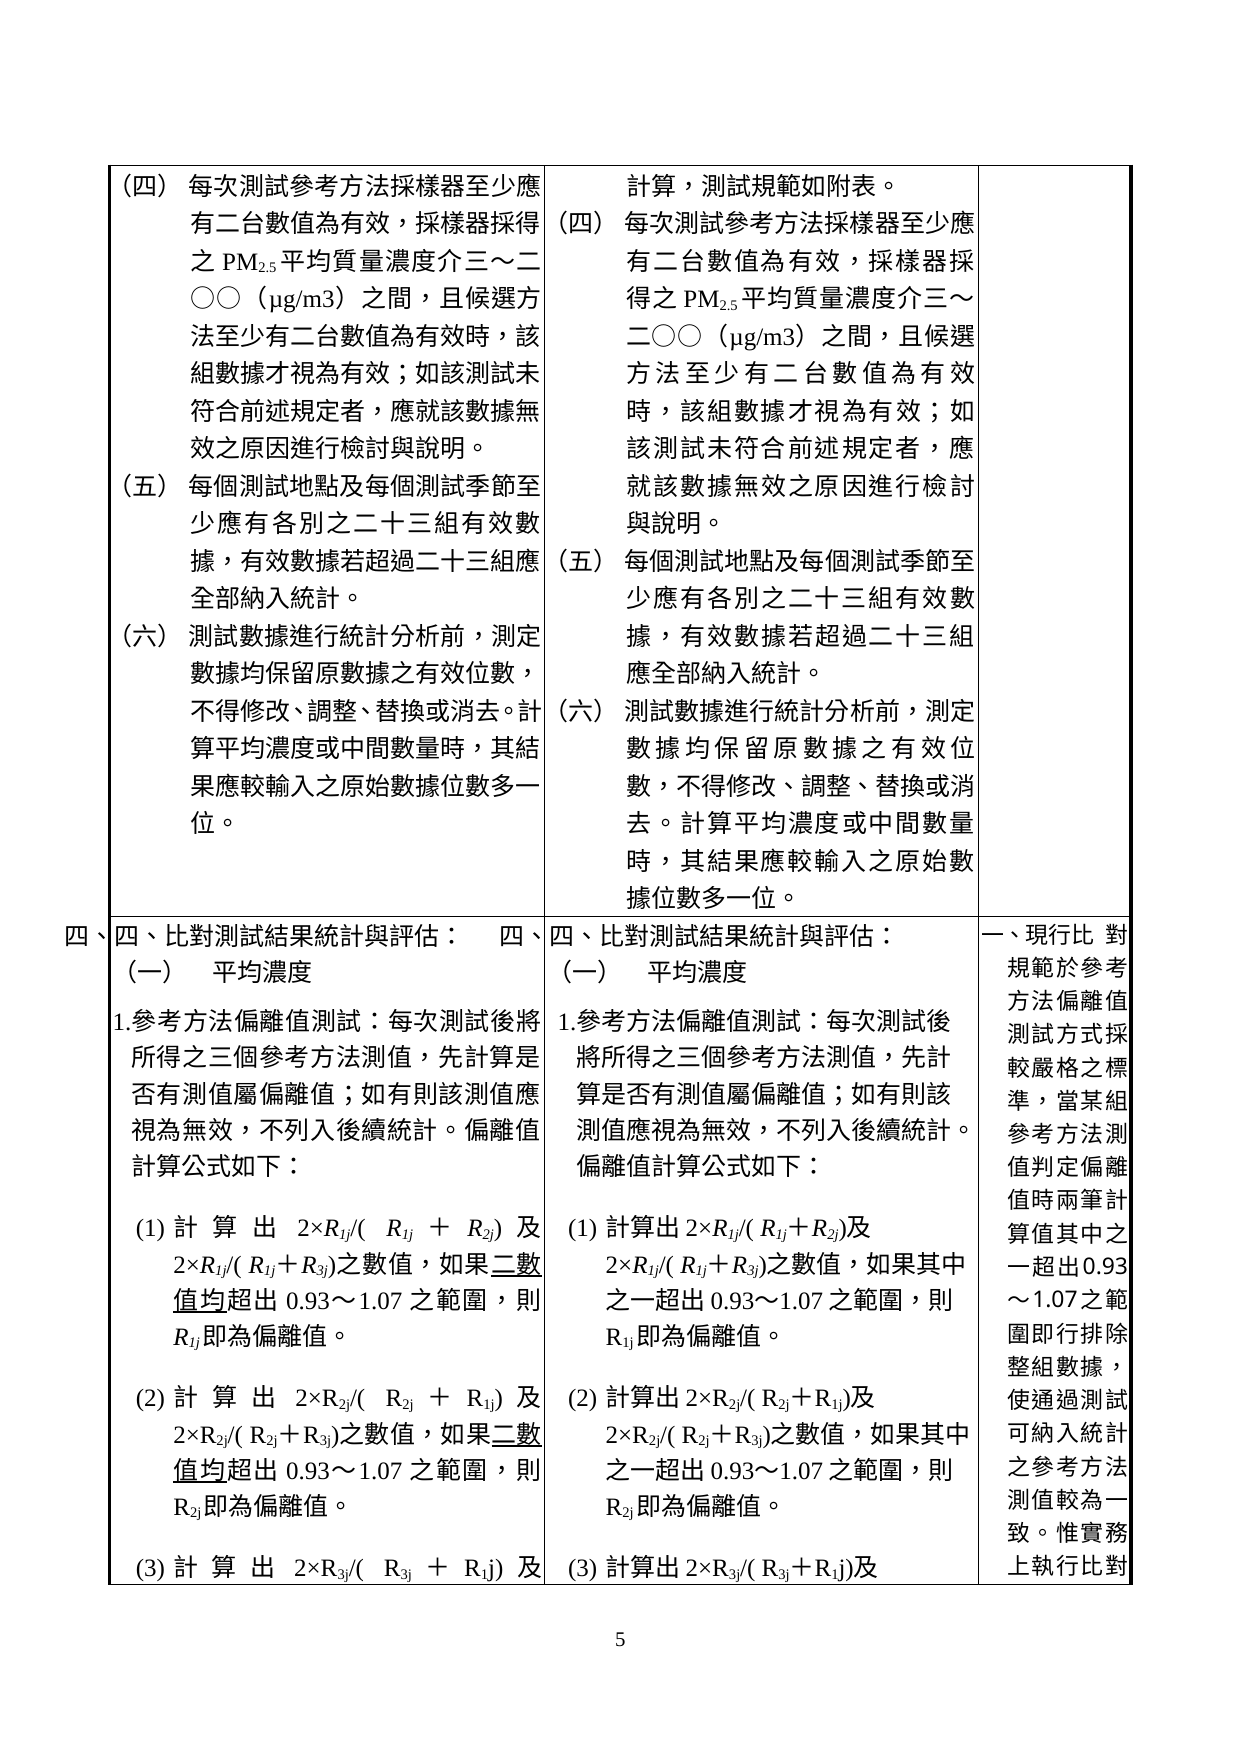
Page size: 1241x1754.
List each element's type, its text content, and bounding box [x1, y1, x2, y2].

table_cell 四、四、比對測試結果統計與評估： 平均濃度 1.參考方法偏離值測試：每次測試後將所得之三個參考方法測值，先計算是否有測值屬偏離值；如有則該測值應視為無效，不列入後續統計。偏離值計算公式如下： 計算出2×R1j/( R1j＋R2j)及2×R1j/( R1j＋R3j)之數值，如果二數值均超出0.93～1.07之範圍，則R1j即為偏離值。 計算出2×R2j/( R2j＋R1j)及2×R2j/( R2j＋R3j)之數值，如果二數值均超出0.93～1.07之範圍，則R2j即為偏離值。 計算出2×R3j/( R3j＋R1j)及2×R3j/( R3j＋R2j)之數值，如果二數值均超出0.93～1.07之範圍，則R3j即為偏離值。 Rij：第 j 組檢測樣品中，參考方法之第 i 個採樣器所得濃度值（μg / m3）。 2.如R1j、R2j、R3j當中之有一個數值因採樣器故障、操作錯誤或其他原因導致採樣失敗而無測值時，在計算偏離值時該數值直接代入零計算，但此種直接代入零計算之方式僅在計算偏離值時使用，在後續統計該數值仍不列入計算。 3. Rij：第 j 組檢測樣品中，參考方法之第 i 個採樣器所得濃度值（µg/m3）。（j：表第j組有效檢測數據。n：參考方法採樣器數量，一般為三台） Cij：第 j 組檢測樣品中，候選方法之第 i 個採樣器所得濃度值（µg/m3）。（j：表第j組有效檢測數據。m：候選方法採樣器數量，一般為三台） j：第 j 組檢測樣品中，所有參考方法採樣器濃度平均值（µg/m3）。 j：第 j 組檢測樣品中，所有候選方法採樣器（m一般為三台）濃度平均值（µg/m3）。 4.參考方法採樣器檢測所得濃度值之精密度公式如下： RPj：第 j 組檢測樣品中，參考方法之重複採樣偏差百分比（％）。（j：表第j組有效檢測數據。n：參考方法採樣器數量，一般為三台） RP：某一測試地點J組檢測樣品中，參考方法之重複採樣偏差百分比（％）。(J：全部有效檢測數據)5. CP：某一測試地點J組檢測樣品中，候選方法之重複採樣偏差百分比（％）。(J：全部有效檢測數據) 5.候選方法採樣器檢測所得濃度值之精密度計算公式如下： CPj：第 j 組檢測樣品中，候選方法之重複採樣偏差百分比（％）。（j：表第j組有效檢測數據。m：候選方法採樣器數量，一般為三台） CP：某一測試地點J組檢測樣品中，候選方法之重複採樣偏差百分比（％）。(J：全部有效檢測數據) （二）對測試截距與斜率計算方式： 1.篩選可接受之檢測樣品組：當第 j 組檢測樣品中參考方法之樣品濃度未落於三至二○○µg/m3 之間、參考方法採樣器精密度(RP) 超過百分之十之限值或候選方法採樣器精密度（CP） 超過百分之十五之限值者，均需捨棄該 j 組全部檢測結果數據。每個檢測場址上，篩選後可接受之檢測樣品組數目必須達二十三組（含）以上。 2.計算每一測試場址參考方法樣品平均濃度（）與候選方法樣品平均濃度（）公式如下： （三）將每個檢測位址之各組候選方法測試樣品之平均濃度（j）與參考方法測試樣品之平均濃度（j）進行線性迴歸（最小平方法）運算，依下列公式計算其斜率、截距、相關係數( correlation coefficient, r)及濃度變異係數(concentration coefficient of variation, CCV )。 四、（四）線性迴歸運算結果之斜率、截距及相關係數符合下列規定者，該候選方法之檢測儀器比對測試即屬通過： 斜率（slope）：1.0±0.1 截距（Intercept）：介於(1)和(2)之範圍內。 (1) 15.05–(17.32× slope),但不小於–2.0。 (2) 15.05–(13.20× slope),但不大於+2.0。 相關係數（r）： (1) 大於等於0.93（當CCV≦0.4） (2) 大於等於0.85 + 0.2× CCV （當0.4≦CCV≦0.5） (3) 大於等於0.95（當CCV≧0.5） 斜率與截距的界限範圍可彙整如圖一： 相關係數限制範圍可彙整如圖二： [111, 917, 544, 1584]
table_cell 三、測試程序規定如下： 每一測試須放置具有符合參考方法之採樣器三台及符合候選方法之採樣器至少三台；每台採樣器間應維持一至四公尺之間距，採樣器進氣口高度應位在同一高度上，並避免過度受到鄰近建築物、空氣處理設施、工業活動、交通或其他會局部性影響的干擾。 每次測試各採樣器之監測結果應以與手動採樣同步執行之監測期間（一般為二十四小時）所有測值之平均值表示之，且其原始數據之小時平均測值仍應紀錄保存。 在各測試地點與季節需分別統計計算，測試規範如附表。 每次測試參考方法採樣器至少應有二台數值為有效，採樣器採得之PM2.5平均質量濃度介三～二○○（µg/m3）之間，且候選方法至少有二台數值為有效時，該組數據才視為有效；如該測試未符合前述規定者，應就該數據無效之原因進行檢討與說明。 每個測試地點及每個測試季節至少應有各別之二十三組有效數據，有效數據若超過二十三組應全部納入統計。 測試數據進行統計分析前，測定數據均保留原數據之有效位數，不得修改、調整、替換或消去。計算平均濃度或中間數量時，其結果應較輸入之原始數據位數多一位。 [545, 166, 978, 916]
table_cell [979, 166, 1129, 916]
table_cell 四、四、比對測試結果統計與評估： 平均濃度 1.參考方法偏離值測試：每次測試後將所得之三個參考方法測值，先計算是否有測值屬偏離值；如有則該測值應視為無效，不列入後續統計。偏離值計算公式如下： 計算出2×R1j/( R1j＋R2j)及2×R1j/( R1j＋R3j)之數值，如果其中之一超出0.93～1.07之範圍，則R1j即為偏離值。 計算出2×R2j/( R2j＋R1j)及2×R2j/( R2j＋R3j)之數值，如果其中之一超出0.93～1.07之範圍，則R2j即為偏離值。 計算出2×R3j/( R3j＋R1j)及2×R3j/( R3j＋R2j)之數值，如果其中之一超出0.93～1.07之範圍，則R3j即為偏離值。 Rij：第 j 組檢測樣品中，參考方法之第 i 個採樣器所得濃度值（μg / m3）。 2.如R1j、R2j、R3j當中之有一個數值因採樣器故障、操作錯誤或其他原因導致採樣失敗而無測值時，在計算偏離值時該數值直接代入零計算，但此種直接代入零計算之方式僅在計算偏離值時使用，在後續統計該數值仍不列入計算） 3. Rij：第 j 組檢測樣品中，參考方法之第 i 個採樣器所得濃度值（µg/m3）。（j：表第j組有效檢測數據。n：參考方法採樣器數量，一般為三台） Cij：第 j 組檢測樣品中，候選方法之第 i 個採樣器所得濃度值（µg/m3）。（j：表第j組有效檢測數據。m：候選方法採樣器數量，一般為三台） j：第 j 組檢測樣品中，所有參考方法採樣器濃度平均值（µg/m3）。 j：第 j 組檢測樣品中，所有候選方法採樣器（m一般為三台）濃度平均值（µg/m3）。 4.參考方法採樣器檢測所得濃度值之精密度公式如下： RPj：第 j 組檢測樣品中，參考方法之重複採樣偏差百分比（％）。（j：表第j組有效檢測數據。n：參考方法採樣器數量，一般為三台） RP：某一測試地點第 j 組檢測樣品中，參考方法之重複採樣偏差百分比（％）。(J：全部有效檢測數據)5. CP：某一測試地點第 j組檢測樣品中，候選方法之重複採樣偏差百分比（％）。(J：全部有效檢測數據) 5.候選方法採樣器檢測所得濃度值之精密度計算公式如下： CPj：第 j 組檢測樣品中，候選方法之重複採樣偏差百分比（％）。（j：表第j組有效檢測數據。m：候選方法採樣器數量，一般為三台） CP：某一測試地點第 j組檢測樣品中，候選方法之重複採樣偏差百分比（％）。(J：全部有效檢測數據) （二）對測試截距與斜率計算方式： 甲、篩選可接受之檢測樣品組：當第 j 組檢測樣品中參考方法之樣品濃度未落於三至二○○µg/m3 之間、參考方法採樣器精密度(RP) 超過百分之十之限值或候選方法採樣器精密度（CP） 超過百分之十五之限值者，均需捨棄該 j 組全部檢測結果數據。每個檢測場址上，篩選後可接受之檢測樣品組數目必須達二十三組（含）以上。 乙、計算每一測試場址參考方法樣品平均濃度（）與候選方法樣品平均濃度（）公式如下： （三）將每個檢測位址之各組候選方法測試樣品之平均濃度（j）與參考方法測試樣品之平均濃度（j）進行線性迴歸（最小平方法）運算，依下列公式計算其斜率、截距、相關係數( correlation coefficient, r)及濃度變異係數(concentration coefficient of variation, CCV )。 四、（四）線性迴歸運算結果之斜率、截距及相關係數符合下列規定者，該候選方法之檢測儀器比對測試即屬通過： 斜率（slope）：1.0±0.1 截距（Intercept）：介於(1)和(2)之範圍內。 (1) 15.05–(17.32× slope),但不小於–2.0。 (2) 15.05–(13.20× slope),但不大於+2.0。 相關係數（r）： (1) 大於等於0.93（當CCV≦0.4） (2) 大於等於0.85 + 0.2× CCV （當0.4≦CCV≦0.5） (3) 大於等於0.95（當CCV≧0.5） 斜率與截距的界限範圍可彙整如圖一： 相關係數限制範圍可彙整如圖二： [545, 917, 978, 1584]
table_cell 一、現行比 對規範於參考方法偏離值測試方式採較嚴格之標準，當某組參考方法測值判定偏離值時兩筆計算值其中之一超出0.93～1.07之範圍即行排除整組數據，使通過測試可納入統計之參考方法測值較為一致。惟實務上執行比對時，如僅因其中之一筆計算值超出範圍即行排除整組數據，確實造成比對執行不易，爰參考美國環保署手動及自動檢測方法比對規範(40 CFR part 53)之規定，修訂為當兩筆計算值均超出0.93～1.07之範圍時始排除整組數據。 二、文字及標號略作調整。 [979, 917, 1129, 1584]
table_cell 三、測試程序規定如下： 每一測試須放置具有符合參考方法之採樣器三台及符合候選方法之採樣器至少三台；每台採樣器間應維持一至四公尺之間距，採樣器進氣口高度應位在同一高度上，並避免過度受到鄰近建築物、空氣處理設施、工業活動、交通或其他會局部性影響的干擾。 每次測試各採樣器之監測結果應以與手動採樣同步執行之監測期間（一般為二十四小時）所有測值之平均值表示之，且其原始數據之小時平均測值仍應紀錄保存。 在各測試地點與季節需分別統計計算，測試規範如附表。 每次測試參考方法採樣器至少應有二台數值為有效，採樣器採得之PM2.5平均質量濃度介三～二○○（µg/m3）之間，且候選方法至少有二台數值為有效時，該組數據才視為有效；如該測試未符合前述規定者，應就該數據無效之原因進行檢討與說明。 每個測試地點及每個測試季節至少應有各別之二十三組有效數據，有效數據若超過二十三組應全部納入統計。 測試數據進行統計分析前，測定數據均保留原數據之有效位數，不得修改、調整、替換或消去。計算平均濃度或中間數量時，其結果應較輸入之原始數據位數多一位。 [111, 166, 544, 916]
